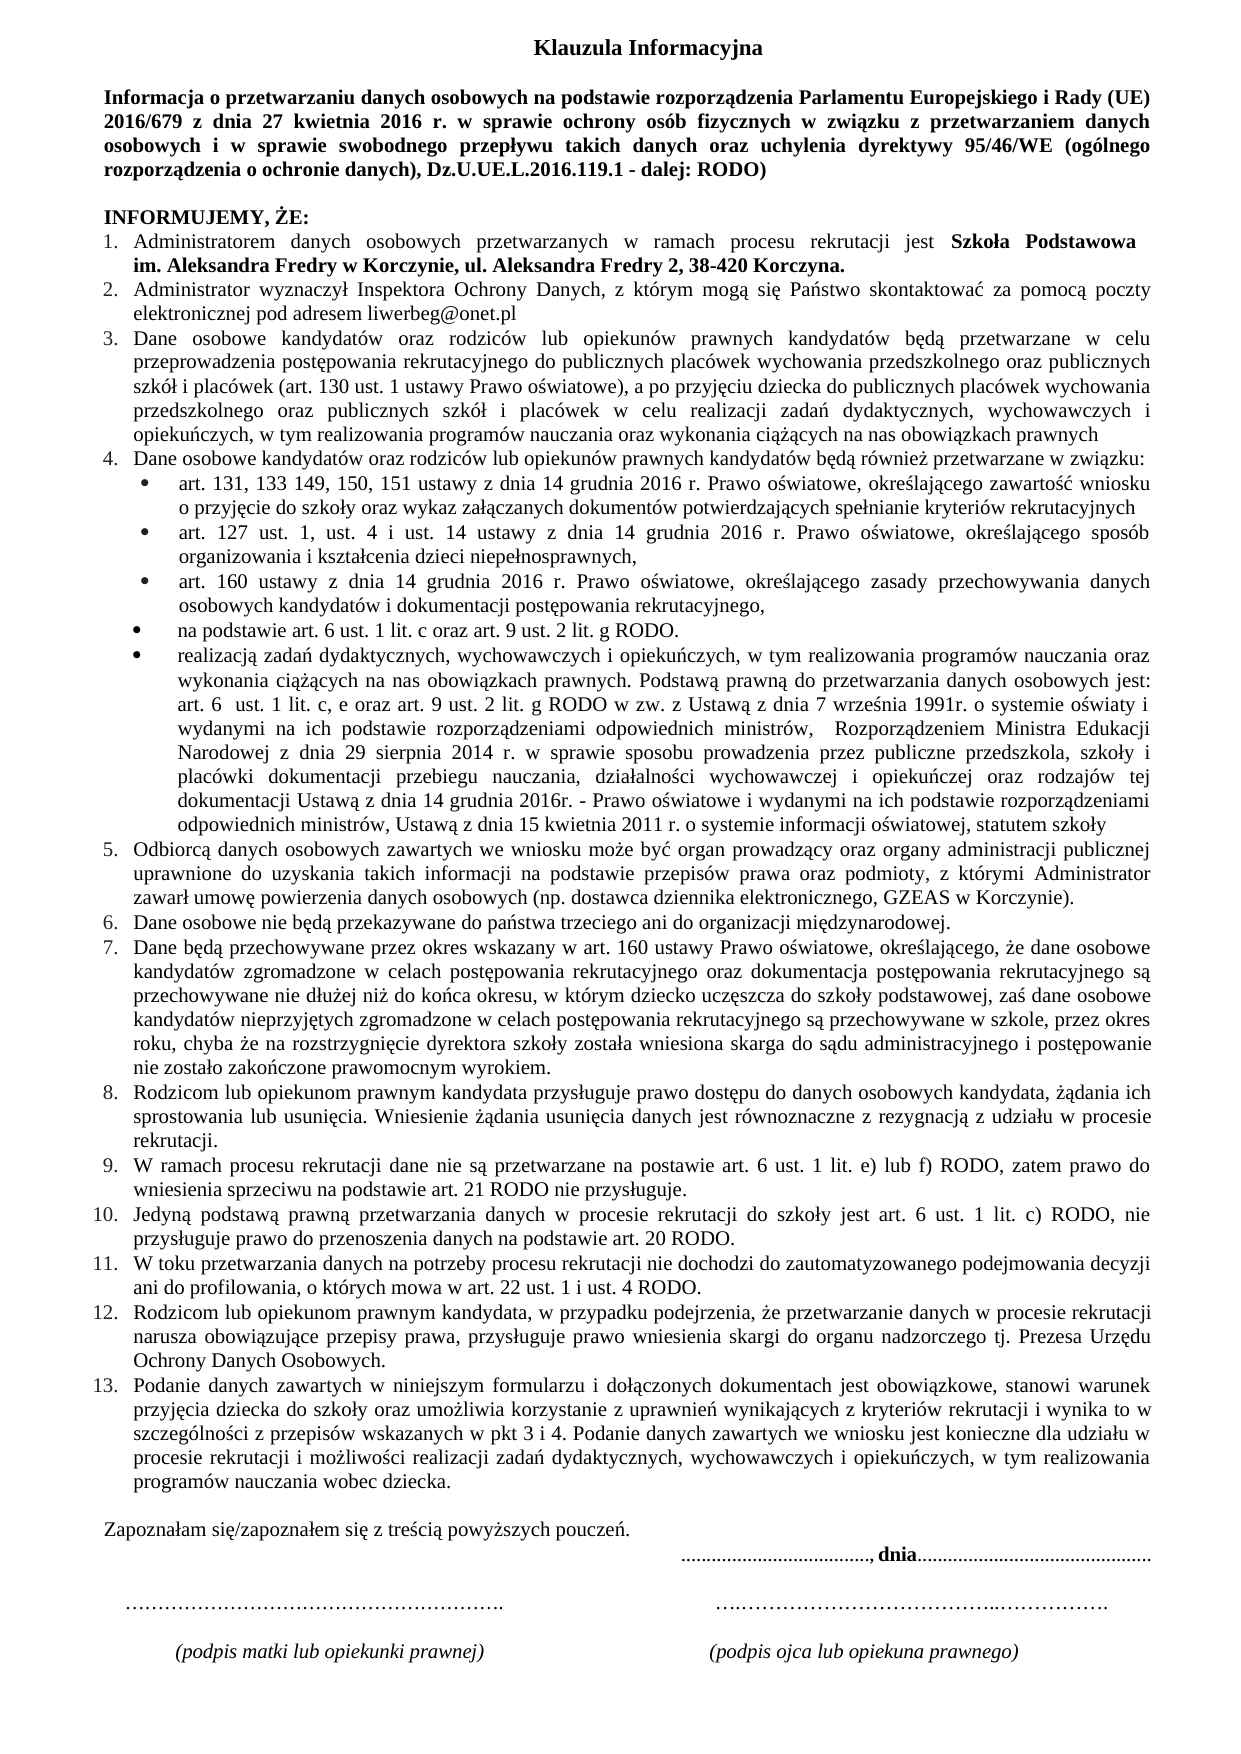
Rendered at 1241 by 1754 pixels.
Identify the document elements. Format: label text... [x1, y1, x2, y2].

list Dane osobowe kandydatów oraz rodziców lub opiekunów prawnych kandydatów będą również przetwarzane w związku: [118, 446, 1152, 470]
list Odbiorcą danych osobowych zawartych we wniosku może być organ prowadzący oraz organy administracji publicznej uprawnione do uzyskania takich informacji na podstawie przepisów prawa oraz podmioty, z którymi Administrator zawarł umowę powierzenia danych osobowych (np. dostawca dziennika elektronicznego, GZEAS w Korczynie). [118, 837, 1152, 909]
list realizacją zadań dydaktycznych, wychowawczych i opiekuńczych, w tym realizowania programów nauczania oraz wykonania ciążących na nas obowiązkach prawnych. Podstawą prawną do przetwarzania danych osobowych jest: art. 6 ust. 1 lit. c, e oraz art. 9 ust. 2 lit. g RODO w zw. z Ustawą z dnia 7 września 1991r. o systemie oświaty i wydanymi na ich podstawie rozporządzeniami odpowiednich ministrów, Rozporządzeniem Ministra Edukacji Narodowej z dnia 29 sierpnia 2014 r. w sprawie sposobu prowadzenia przez publiczne przedszkola, szkoły i placówki dokumentacji przebiegu nauczania, działalności wychowawczej i opiekuńczej oraz rodzajów tej dokumentacji Ustawą z dnia 14 grudnia 2016r. - Prawo oświatowe i wydanymi na ich podstawie rozporządzeniami odpowiednich ministrów, Ustawą z dnia 15 kwietnia 2011 r. o systemie informacji oświatowej, statutem szkoły [133, 643, 1152, 836]
list Dane osobowe nie będą przekazywane do państwa trzeciego ani do organizacji międzynarodowej. [118, 910, 1152, 934]
text (podpis matki lub opiekunki prawnej) (podpis ojca lub opiekuna prawnego) [175, 1639, 1152, 1663]
subtitle ....................................., dnia.............................................. [103, 1541, 1152, 1566]
list art. 160 ustawy z dnia 14 grudnia 2016 r. Prawo oświatowe, określającego zasady przechowywania danych osobowych kandydatów i dokumentacji postępowania rekrutacyjnego, [141, 569, 1152, 617]
text …………………………………………………. ….………………………………..……………. [124, 1589, 1152, 1614]
list Podanie danych zawartych w niniejszym formularzu i dołączonych dokumentach jest obowiązkowe, stanowi warunek przyjęcia dziecka do szkoły oraz umożliwia korzystanie z uprawnień wynikających z kryteriów rekrutacji i wynika to w szczególności z przepisów wskazanych w pkt 3 i 4. Podanie danych zawartych we wniosku jest konieczne dla udziału w procesie rekrutacji i możliwości realizacji zadań dydaktycznych, wychowawczych i opiekuńczych, w tym realizowania programów nauczania wobec dziecka. [118, 1373, 1152, 1493]
list Rodzicom lub opiekunom prawnym kandydata, w przypadku podejrzenia, że przetwarzanie danych w procesie rekrutacji narusza obowiązujące przepisy prawa, przysługuje prawo wniesienia skargi do organu nadzorczego tj. Prezesa Urzędu Ochrony Danych Osobowych. [118, 1300, 1152, 1372]
list Dane osobowe kandydatów oraz rodziców lub opiekunów prawnych kandydatów będą przetwarzane w celu przeprowadzenia postępowania rekrutacyjnego do publicznych placówek wychowania przedszkolnego oraz publicznych szkół i placówek (art. 130 ust. 1 ustawy Prawo oświatowe), a po przyjęciu dziecka do publicznych placówek wychowania przedszkolnego oraz publicznych szkół i placówek w celu realizacji zadań dydaktycznych, wychowawczych i opiekuńczych, w tym realizowania programów nauczania oraz wykonania ciążących na nas obowiązkach prawnych [118, 325, 1152, 446]
list na podstawie art. 6 ust. 1 lit. c oraz art. 9 ust. 2 lit. g RODO. [133, 618, 1152, 642]
list W toku przetwarzania danych na potrzeby procesu rekrutacji nie dochodzi do zautomatyzowanego podejmowania decyzji ani do profilowania, o których mowa w art. 22 ust. 1 i ust. 4 RODO. [118, 1251, 1152, 1299]
list art. 131, 133 149, 150, 151 ustawy z dnia 14 grudnia 2016 r. Prawo oświatowe, określającego zawartość wniosku o przyjęcie do szkoły oraz wykaz załączanych dokumentów potwierdzających spełnianie kryteriów rekrutacyjnych [141, 471, 1152, 519]
list Jedyną podstawą prawną przetwarzania danych w procesie rekrutacji do szkoły jest art. 6 ust. 1 lit. c) RODO, nie przysługuje prawo do przenoszenia danych na podstawie art. 20 RODO. [118, 1202, 1152, 1250]
list Administrator wyznaczył Inspektora Ochrony Danych, z którym mogą się Państwo skontaktować za pomocą poczty elektronicznej pod adresem liwerbeg@onet.pl [118, 277, 1152, 325]
list W ramach procesu rekrutacji dane nie są przetwarzane na postawie art. 6 ust. 1 lit. e) lub f) RODO, zatem prawo do wniesienia sprzeciwu na podstawie art. 21 RODO nie przysługuje. [118, 1153, 1152, 1201]
list art. 127 ust. 1, ust. 4 i ust. 14 ustawy z dnia 14 grudnia 2016 r. Prawo oświatowe, określającego sposób organizowania i kształcenia dzieci niepełnosprawnych, [141, 520, 1152, 568]
list Administratorem danych osobowych przetwarzanych w ramach procesu rekrutacji jest Szkoła Podstawowa im. Aleksandra Fredry w Korczynie, ul. Aleksandra Fredry 2, 38-420 Korczyna. [118, 229, 1152, 277]
text Informacja o przetwarzaniu danych osobowych na podstawie rozporządzenia Parlamentu Europejskiego i Rady (UE) 2016/679 z dnia 27 kwietnia 2016 r. w sprawie ochrony osób fizycznych w związku z przetwarzaniem danych osobowych i w sprawie swobodnego przepływu takich danych oraz uchylenia dyrektywy 95/46/WE (ogólnego rozporządzenia o ochronie danych), Dz.U.UE.L.2016.119.1 - dalej: RODO) [103, 85, 1152, 181]
list Rodzicom lub opiekunom prawnym kandydata przysługuje prawo dostępu do danych osobowych kandydata, żądania ich sprostowania lub usunięcia. Wniesienie żądania usunięcia danych jest równoznaczne z rezygnacją z udziału w procesie rekrutacji. [118, 1080, 1152, 1152]
list Dane będą przechowywane przez okres wskazany w art. 160 ustawy Prawo oświatowe, określającego, że dane osobowe kandydatów zgromadzone w celach postępowania rekrutacyjnego oraz dokumentacja postępowania rekrutacyjnego są przechowywane nie dłużej niż do końca okresu, w którym dziecko uczęszcza do szkoły podstawowej, zaś dane osobowe kandydatów nieprzyjętych zgromadzone w celach postępowania rekrutacyjnego są przechowywane w szkole, przez okres roku, chyba że na rozstrzygnięcie dyrektora szkoły została wniesiona skarga do sądu administracyjnego i postępowanie nie zostało zakończone prawomocnym wyrokiem. [118, 935, 1152, 1079]
text Klauzula Informacyjna [103, 29, 1152, 61]
text INFORMUJEMY, ŻE: [103, 205, 1152, 229]
text Zapoznałam się/zapoznałem się z treścią powyższych pouczeń. [103, 1517, 1152, 1541]
